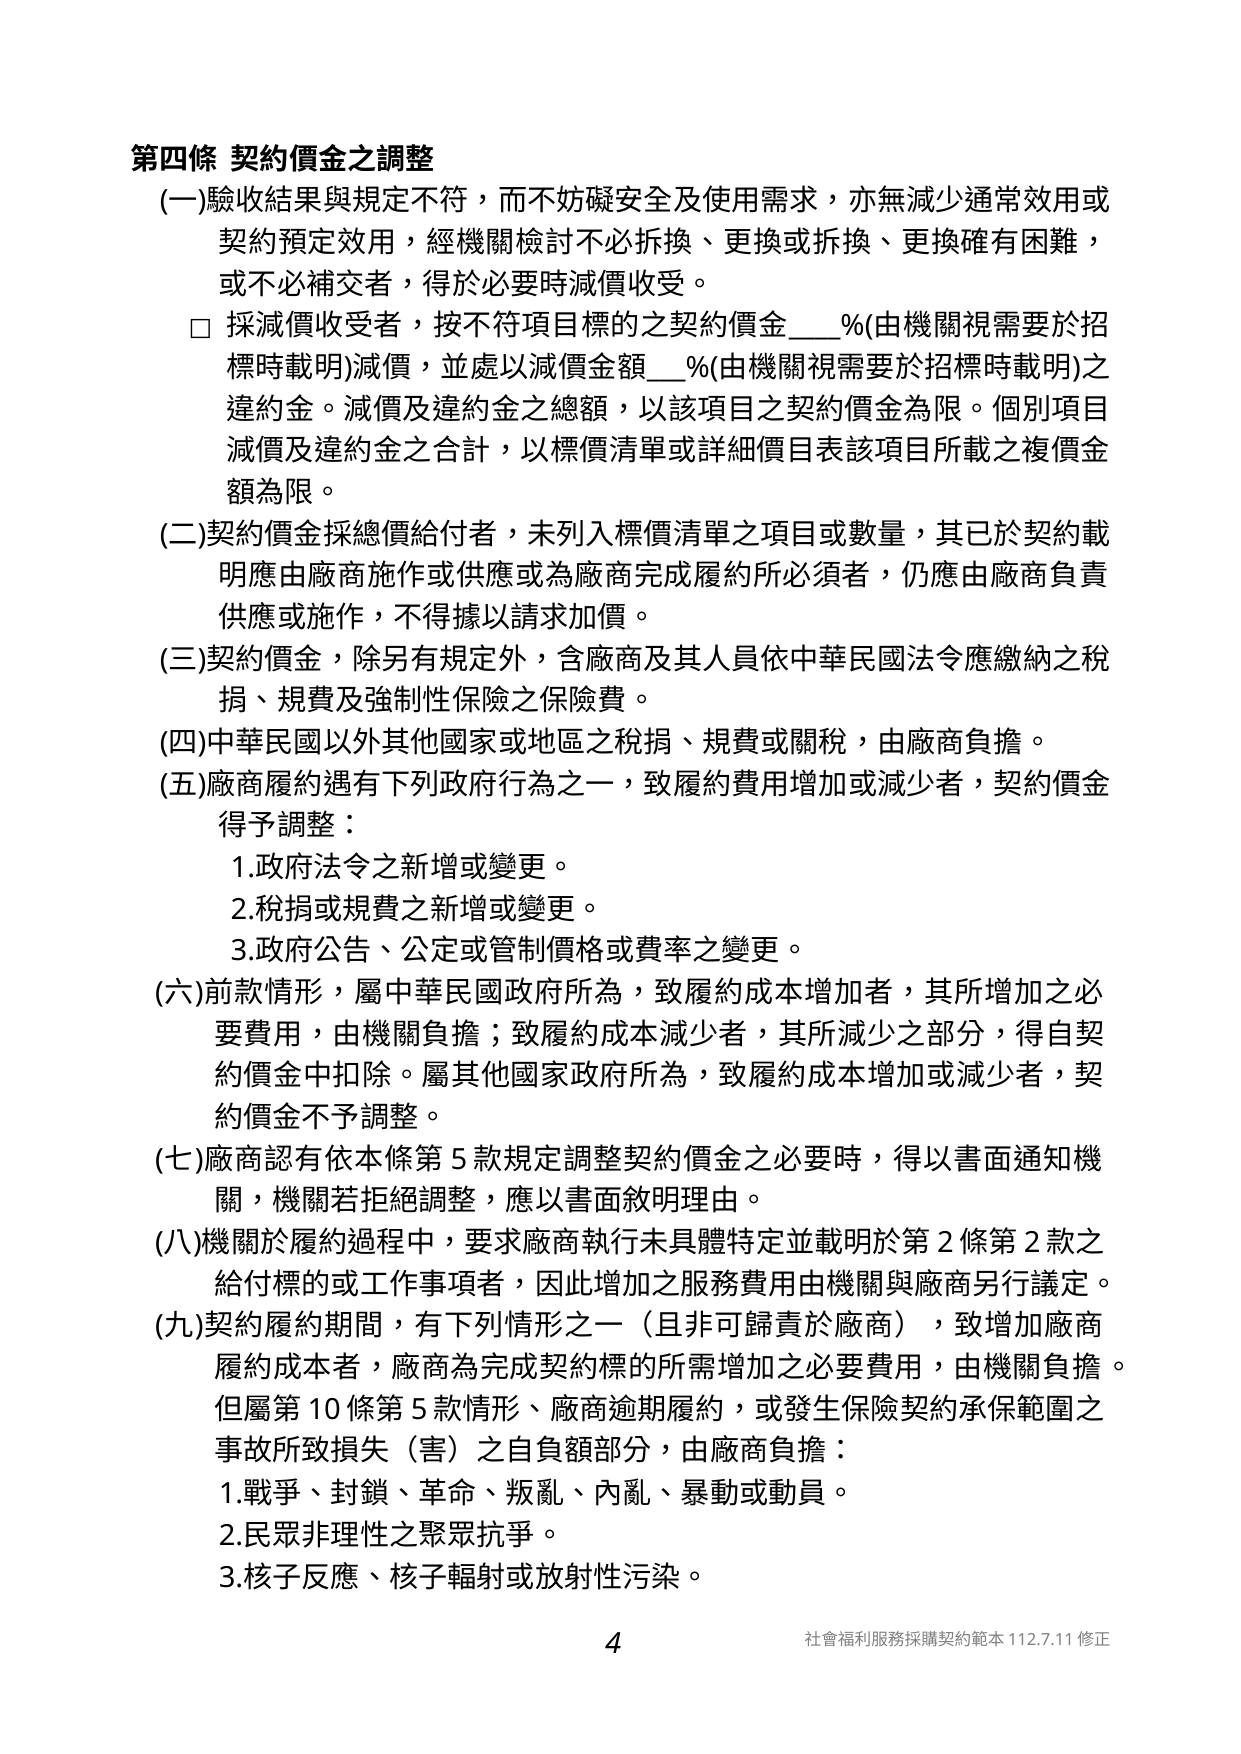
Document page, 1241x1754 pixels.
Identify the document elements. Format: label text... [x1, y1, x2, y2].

text (二)契約價金採總價給付者，未列入標價清單之項目或數量，其已於契約載明應由廠商施作或供應或為廠商完成履約所必須者，仍應由廠商負責供應或施作，不得據以請求加價。 [159, 511, 1110, 636]
list 採減價收受者，按不符項目標的之契約價金____%(由機關視需要於招標時載明)減價，並處以減價金額___%(由機關視需要於招標時載明)之違約金。減價及違約金之總額，以該項目之契約價金為限。個別項目減價及違約金之合計，以標價清單或詳細價目表該項目所載之複價金額為限。 [188, 302, 1110, 511]
text 2.民眾非理性之聚眾抗爭。 [218, 1512, 1108, 1554]
text 1.戰爭、封鎖、革命、叛亂、內亂、暴動或動員。 [218, 1469, 1108, 1512]
text (六)前款情形，屬中華民國政府所為，致履約成本增加者，其所增加之必要費用，由機關負擔；致履約成本減少者，其所減少之部分，得自契約價金中扣除。屬其他國家政府所為，致履約成本增加或減少者，契約價金不予調整。 [155, 969, 1104, 1136]
text (一)驗收結果與規定不符，而不妨礙安全及使用需求，亦無減少通常效用或契約預定效用，經機關檢討不必拆換、更換或拆換、更換確有困難，或不必補交者，得於必要時減價收受。 [159, 177, 1110, 302]
text 2.稅捐或規費之新增或變更。 [230, 886, 1104, 927]
text (四)中華民國以外其他國家或地區之稅捐、規費或關稅，由廠商負擔。 [159, 719, 1110, 761]
text (八)機關於履約過程中，要求廠商執行未具體特定並載明於第2條第2款之給付標的或工作事項者，因此增加之服務費用由機關與廠商另行議定。 [155, 1219, 1104, 1302]
text 第四條 契約價金之調整 [130, 136, 1110, 177]
text (七)廠商認有依本條第5款規定調整契約價金之必要時，得以書面通知機關，機關若拒絕調整，應以書面敘明理由。 [155, 1136, 1104, 1219]
text 3.核子反應、核子輻射或放射性污染。 [218, 1554, 1108, 1596]
text 3.政府公告、公定或管制價格或費率之變更。 [230, 927, 1104, 969]
text (九)契約履約期間，有下列情形之一（且非可歸責於廠商），致增加廠商履約成本者，廠商為完成契約標的所需增加之必要費用，由機關負擔。但屬第10條第5款情形、廠商逾期履約，或發生保險契約承保範圍之事故所致損失（害）之自負額部分，由廠商負擔： [155, 1302, 1104, 1469]
text (三)契約價金，除另有規定外，含廠商及其人員依中華民國法令應繳納之稅捐、規費及強制性保險之保險費。 [159, 636, 1110, 719]
text 1.政府法令之新增或變更。 [230, 844, 1104, 886]
text (五)廠商履約遇有下列政府行為之一，致履約費用增加或減少者，契約價金得予調整： [159, 761, 1110, 844]
